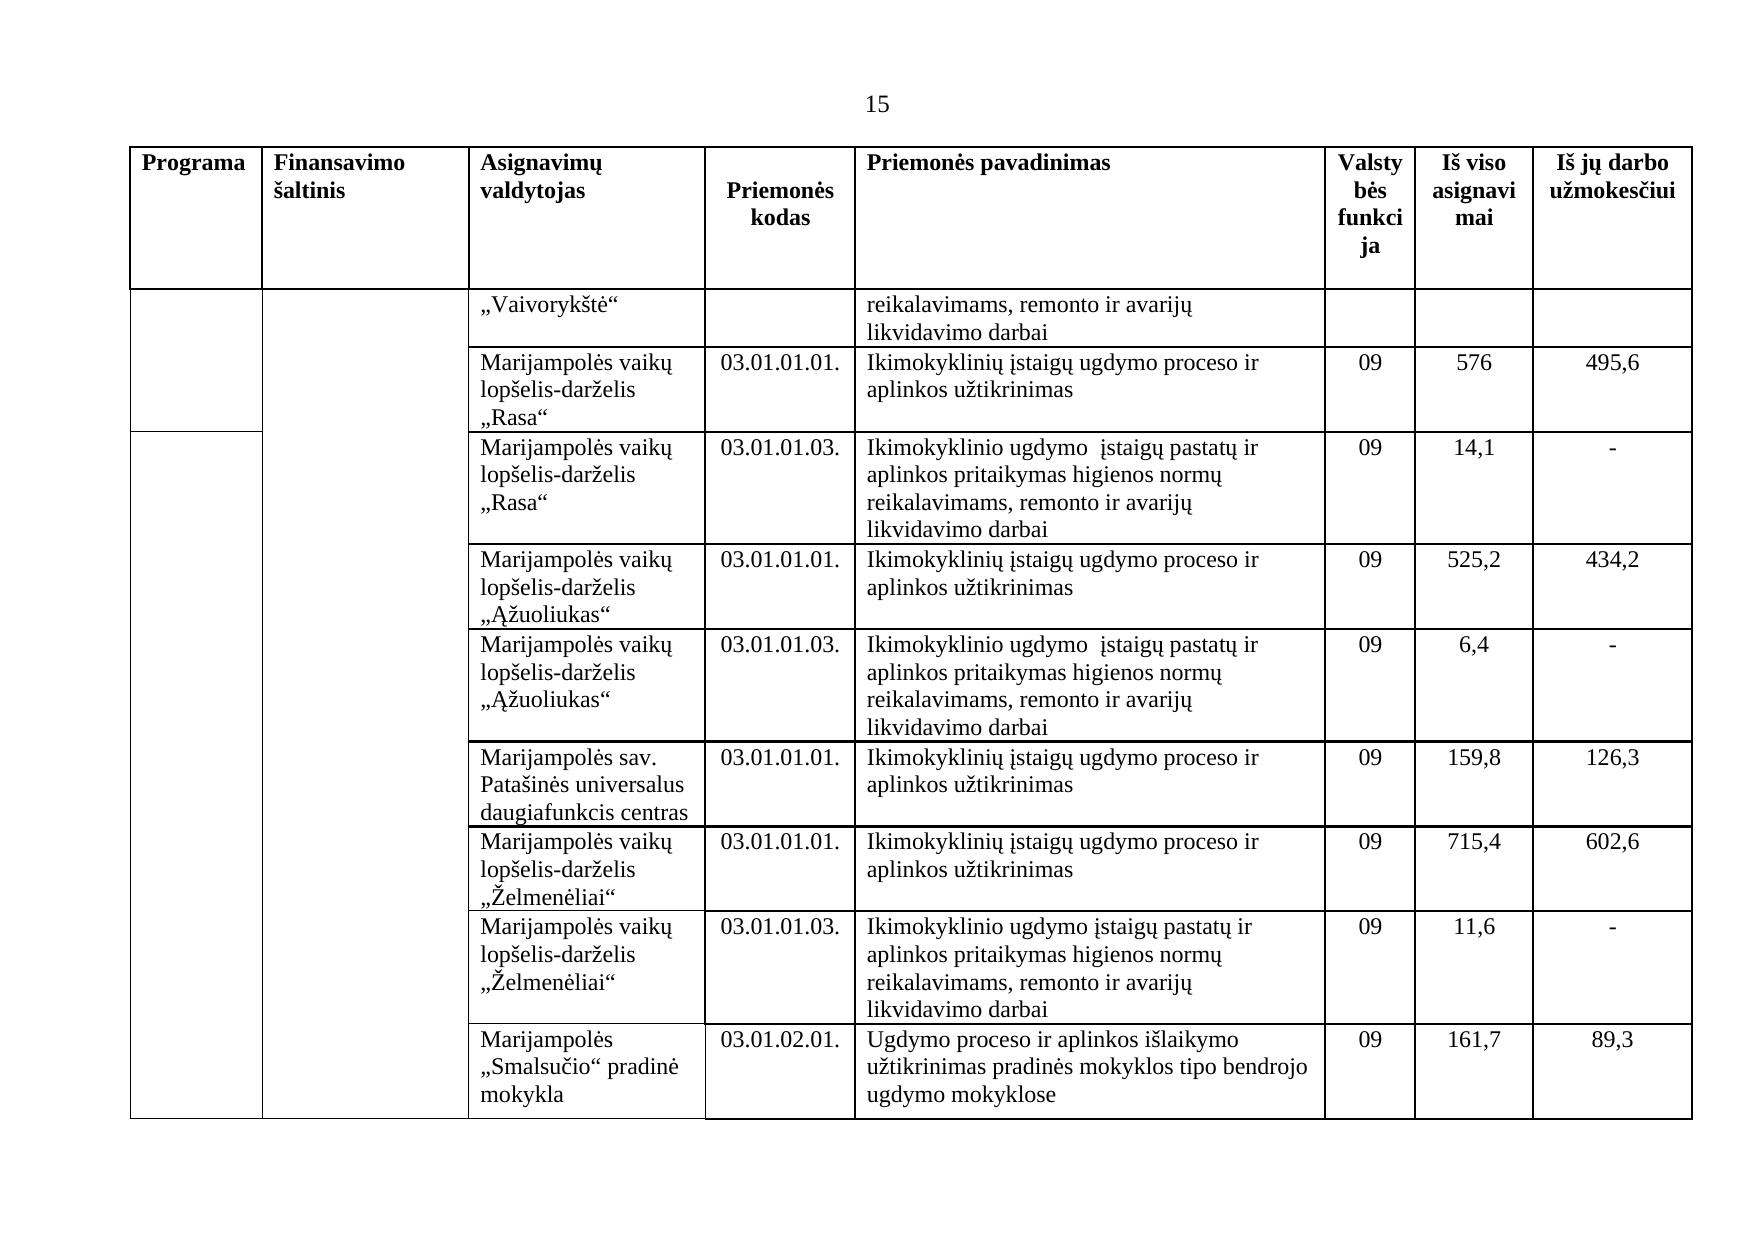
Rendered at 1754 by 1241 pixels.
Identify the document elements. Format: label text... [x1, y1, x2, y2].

table_cell [263, 259, 468, 288]
table_cell Marijampolės vaikų lopšelis-darželis „Rasa“ [469, 433, 704, 543]
table_cell 495,6 [1534, 348, 1691, 431]
table_cell Ikimokyklinio ugdymo įstaigų pastatų ir aplinkos pritaikymas higienos normų reikalavimams, remonto ir avarijų likvidavimo darbai [856, 912, 1324, 1023]
table_cell Ugdymo proceso ir aplinkos išlaikymo užtikrinimas pradinės mokyklos tipo bendrojo ugdymo mokyklose [856, 1025, 1324, 1118]
table_cell 03.01.01.03. [706, 433, 854, 543]
table_cell 03.01.01.03. [706, 912, 854, 1023]
table_cell [1416, 290, 1532, 346]
table_cell 09 [1326, 828, 1414, 910]
table_cell 525,2 [1416, 545, 1532, 628]
table_cell Marijampolės vaikų lopšelis-darželis „Ąžuoliukas“ [469, 630, 704, 740]
table_cell 09 [1326, 743, 1414, 825]
table_cell [131, 259, 261, 288]
table_cell Marijampolės vaikų lopšelis-darželis „Želmenėliai“ [469, 911, 704, 1023]
table_cell [263, 825, 468, 1118]
table_cell 03.01.01.01. [706, 348, 854, 431]
table_cell [131, 432, 262, 1118]
table_cell [856, 259, 1324, 288]
table_cell 11,6 [1416, 912, 1532, 1023]
table_cell 6,4 [1416, 630, 1532, 740]
table_header Valstybės funkcija [1326, 148, 1414, 259]
table_cell [706, 259, 854, 288]
table_cell [1326, 290, 1414, 346]
table_header Priemonės pavadinimas [856, 148, 1324, 259]
table_cell 89,3 [1534, 1025, 1691, 1118]
table_cell [131, 290, 262, 431]
table_cell 09 [1326, 912, 1414, 1023]
table_cell Marijampolės sav. Patašinės universalus daugiafunkcis centras [469, 743, 704, 825]
table_cell „Vaivorykštė“ [469, 290, 704, 346]
table_cell 434,2 [1534, 545, 1691, 628]
table_cell Marijampolės vaikų lopšelis-darželis „Rasa“ [469, 348, 704, 431]
table_header Iš jų darbo užmokesčiui [1534, 148, 1691, 288]
table_cell 159,8 [1416, 743, 1532, 825]
table_cell 03.01.01.01. [706, 545, 854, 628]
table_cell 09 [1326, 1025, 1414, 1118]
table_cell [470, 259, 704, 288]
table_cell 576 [1416, 348, 1532, 431]
table_cell 09 [1326, 433, 1414, 543]
table_cell 09 [1326, 630, 1414, 740]
table_cell - [1534, 630, 1691, 740]
table_header Programa [131, 148, 261, 259]
table_cell Marijampolės vaikų lopšelis-darželis „Ąžuoliukas“ [469, 545, 704, 628]
table_cell 09 [1326, 545, 1414, 628]
table_cell 715,4 [1416, 828, 1532, 910]
table_header Iš viso asignavimai [1416, 148, 1532, 288]
table_cell 09 [1326, 348, 1414, 431]
table_cell 03.01.01.03. [706, 630, 854, 740]
table_cell Ikimokyklinių įstaigų ugdymo proceso ir aplinkos užtikrinimas [856, 545, 1324, 628]
table_cell 126,3 [1534, 743, 1691, 825]
table_cell Ikimokyklinių įstaigų ugdymo proceso ir aplinkos užtikrinimas [856, 743, 1324, 825]
table_cell 03.01.02.01. [706, 1025, 854, 1118]
table_header Asignavimų valdytojas [470, 148, 704, 259]
table_cell reikalavimams, remonto ir avarijų likvidavimo darbai [856, 290, 1324, 346]
table_cell [706, 290, 854, 346]
table_cell - [1534, 912, 1691, 1023]
table_cell - [1534, 290, 1691, 346]
table_cell Ikimokyklinio ugdymo įstaigų pastatų ir aplinkos pritaikymas higienos normų reikalavimams, remonto ir avarijų likvidavimo darbai [856, 433, 1324, 543]
table_cell 03.01.01.01. [706, 828, 854, 910]
table_cell 03.01.01.01. [706, 743, 854, 825]
table_cell Marijampolės vaikų lopšelis-darželis „Želmenėliai“ [469, 828, 704, 910]
table_cell Marijampolės „Smalsučio“ pradinė mokykla [469, 1024, 705, 1118]
table_cell 14,1 [1416, 433, 1532, 543]
table_cell 602,6 [1534, 828, 1691, 910]
table_cell 161,7 [1416, 1025, 1532, 1118]
table_cell Ikimokyklinių įstaigų ugdymo proceso ir aplinkos užtikrinimas [856, 828, 1324, 910]
table_cell [263, 290, 468, 825]
table_cell [1326, 259, 1414, 288]
table_header Priemonės kodas [706, 148, 854, 259]
table_cell Ikimokyklinio ugdymo įstaigų pastatų ir aplinkos pritaikymas higienos normų reikalavimams, remonto ir avarijų likvidavimo darbai [856, 630, 1324, 740]
table_cell Ikimokyklinių įstaigų ugdymo proceso ir aplinkos užtikrinimas [856, 348, 1324, 431]
table_cell - [1534, 433, 1691, 543]
table_header Finansavimo šaltinis [263, 148, 468, 259]
